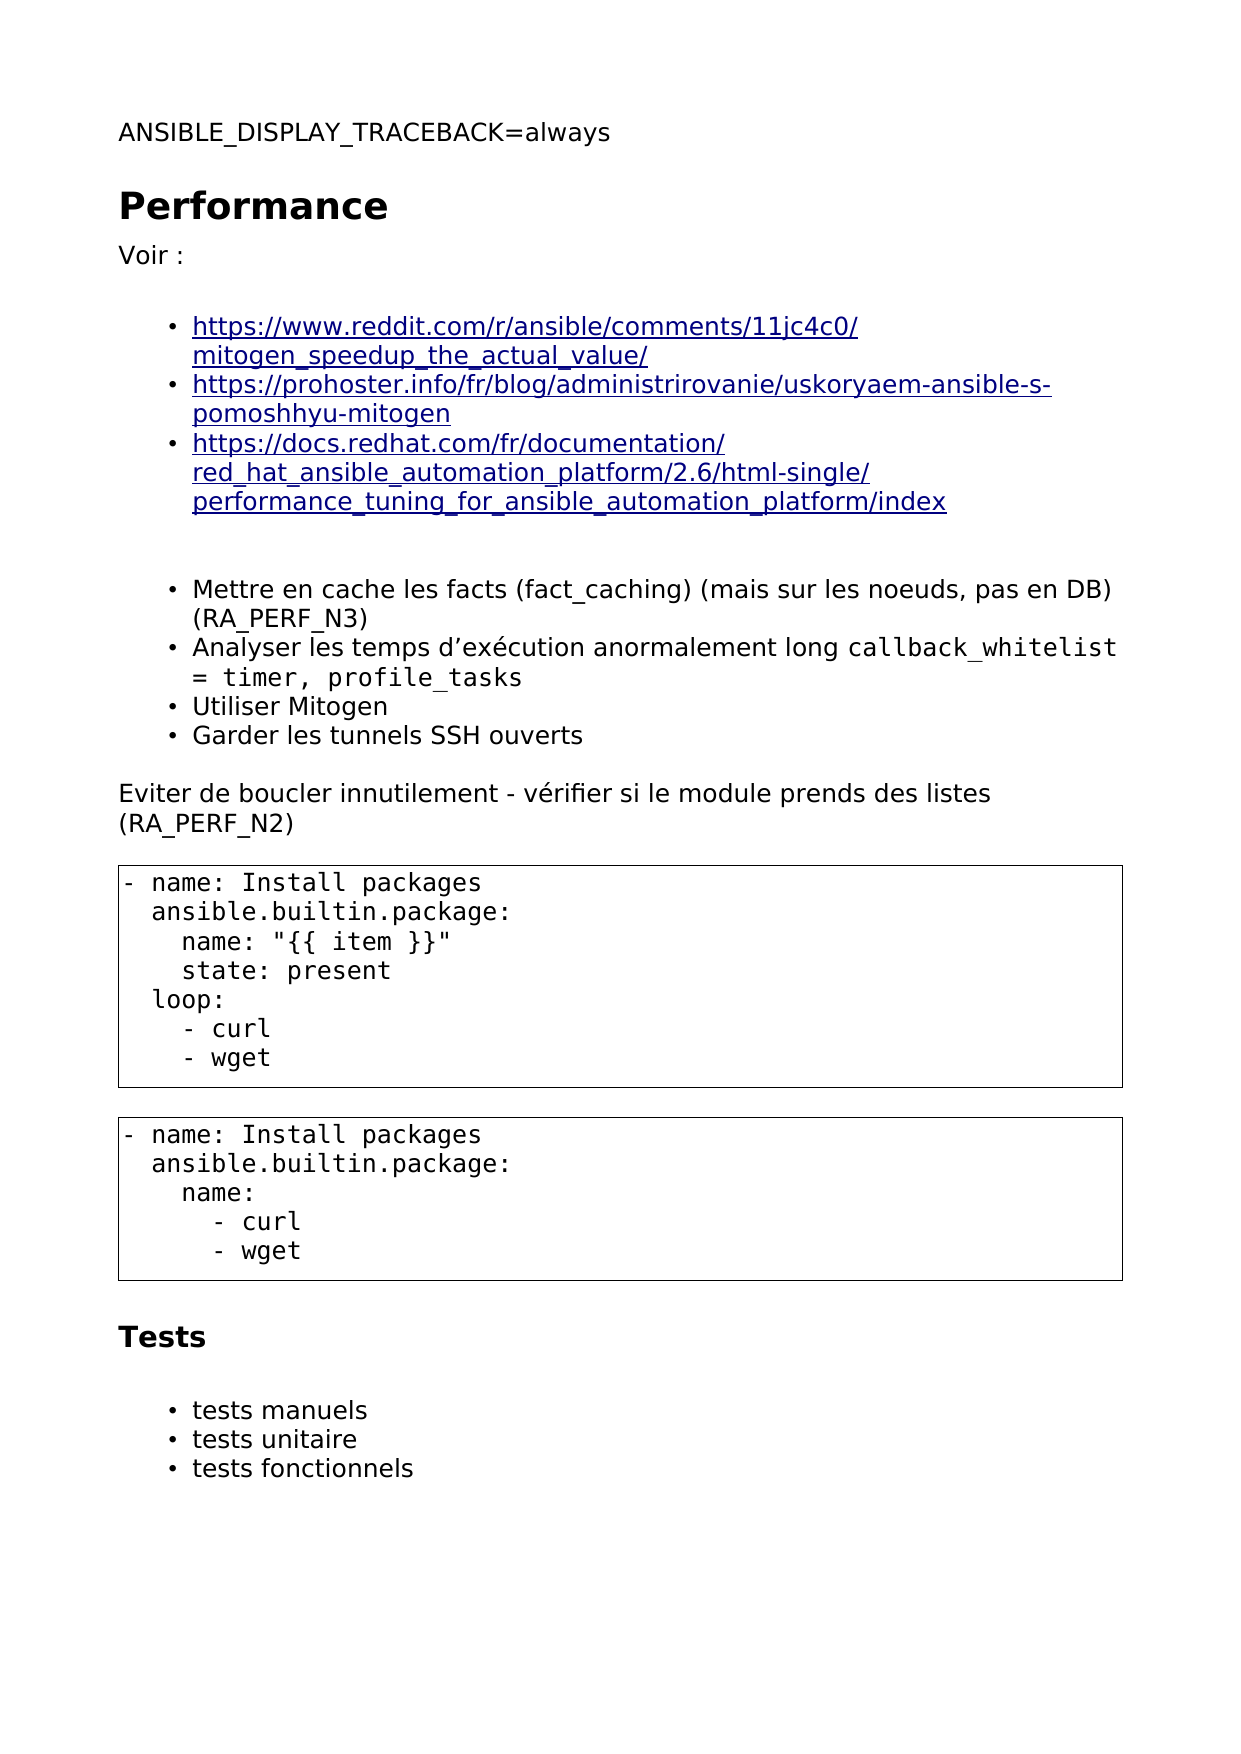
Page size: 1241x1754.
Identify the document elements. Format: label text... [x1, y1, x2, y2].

list Mettre en cache les facts (fact_caching) (mais sur les noeuds, pas en DB) (RA_PERF_N3) [177, 575, 1122, 633]
list tests fonctionnels [177, 1454, 1122, 1484]
text Voir : [118, 241, 1122, 270]
table_header - name: Install packages ansible.builtin.package: name: "{{ item }}" state: present loop: - curl - wget [119, 866, 1122, 1087]
list tests manuels [177, 1396, 1122, 1425]
subtitle Tests [118, 1320, 1122, 1354]
text Eviter de boucler innutilement - vérifier si le module prends des listes (RA_PERF_N2) [118, 780, 1122, 838]
text ANSIBLE_DISPLAY_TRACEBACK=always [118, 118, 1122, 147]
list tests unitaire [177, 1425, 1122, 1454]
list Garder les tunnels SSH ouverts [177, 721, 1122, 750]
list https://prohoster.info/fr/blog/administrirovanie/uskoryaem-ansible-s-pomoshhyu-mitogen [177, 370, 1122, 429]
list https://docs.redhat.com/fr/documentation/red_hat_ansible_automation_platform/2.6/html-single/performance_tuning_for_ansible_automation_platform/index [177, 429, 1122, 516]
table_header - name: Install packages ansible.builtin.package: name: - curl - wget [119, 1118, 1122, 1280]
list Analyser les temps d’exécution anormalement long callback_whitelist = timer, profile_tasks [177, 633, 1122, 692]
list https://www.reddit.com/r/ansible/comments/11jc4c0/mitogen_speedup_the_actual_value/ [177, 312, 1122, 370]
subtitle Performance [118, 185, 1122, 228]
list Utiliser Mitogen [177, 692, 1122, 721]
